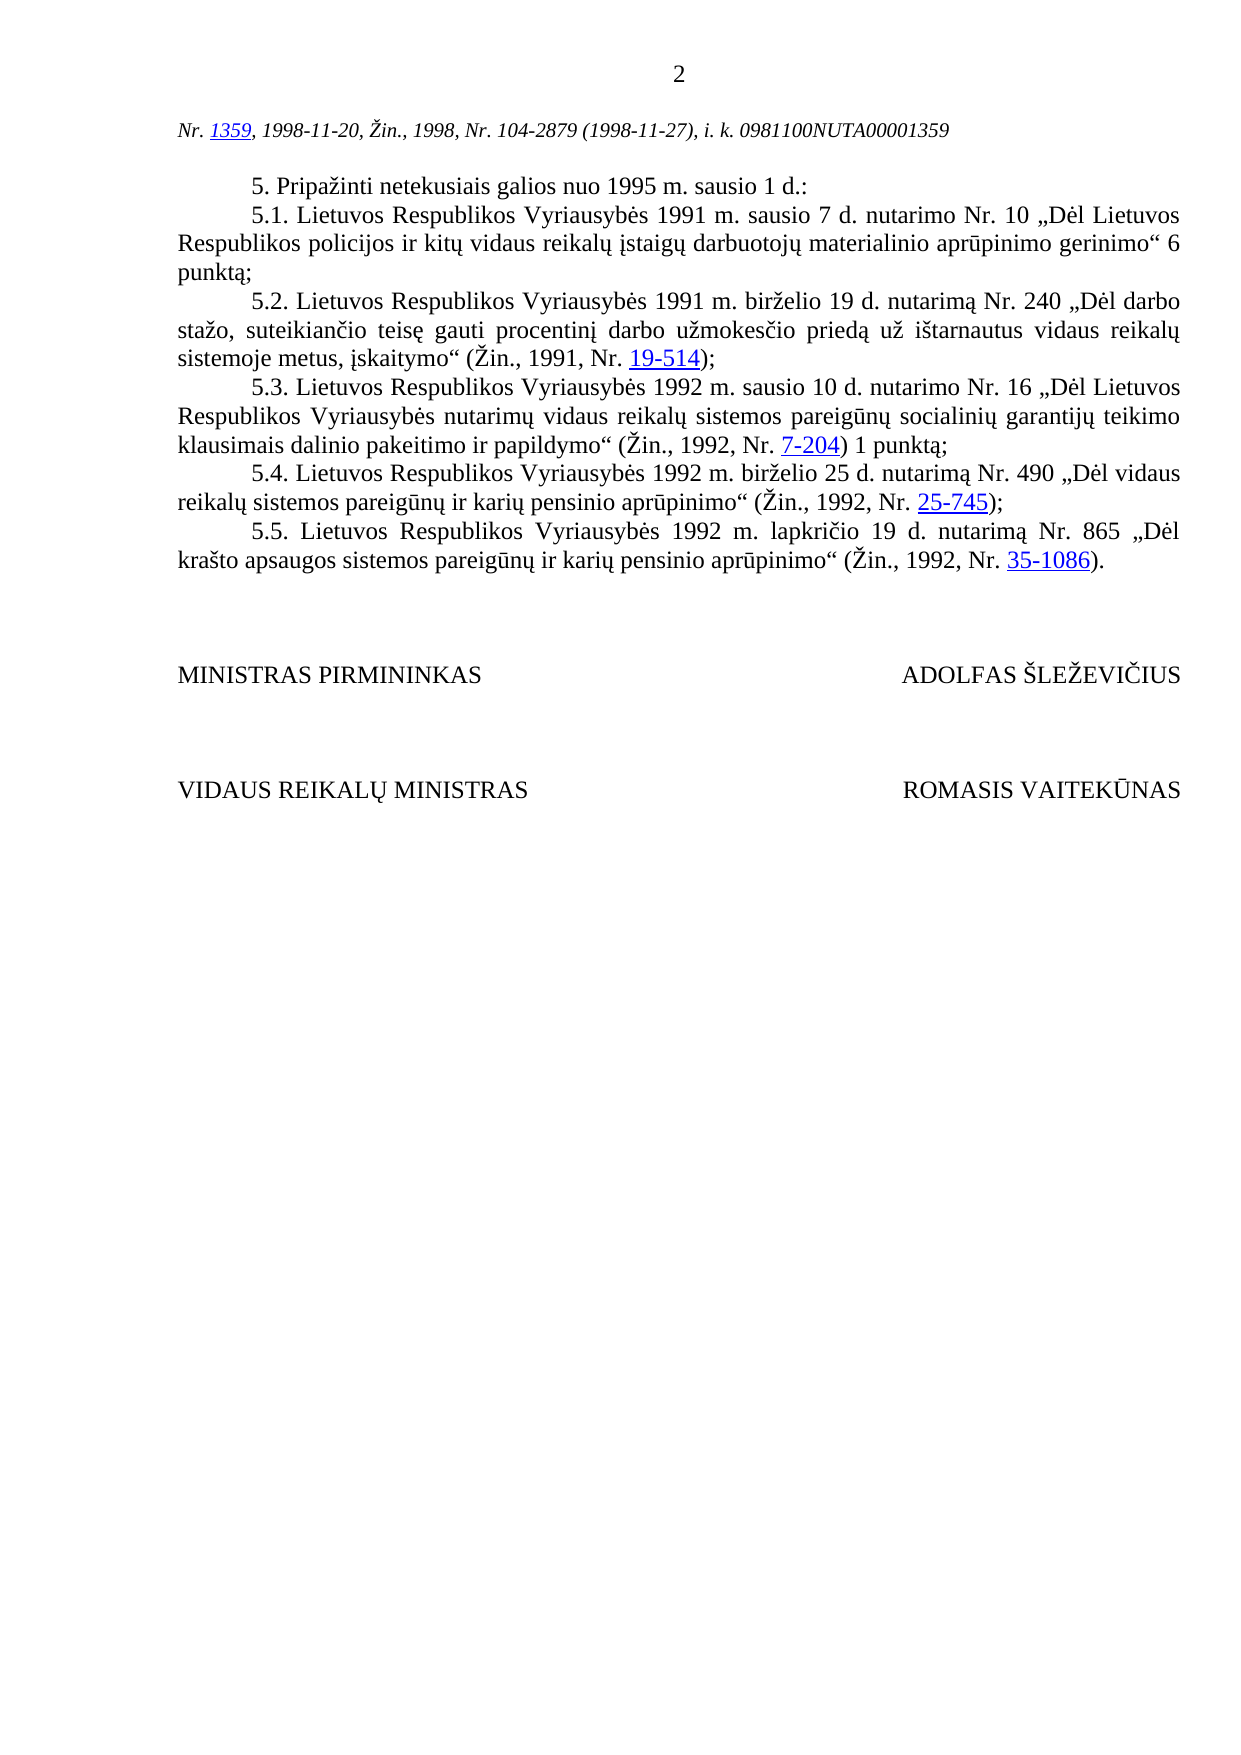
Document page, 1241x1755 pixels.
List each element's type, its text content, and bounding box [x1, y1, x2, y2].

text 5.3. Lietuvos Respublikos Vyriausybės 1992 m. sausio 10 d. nutarimo Nr. 16 „Dėl Lietuvos Respublikos Vyriausybės nutarimų vidaus reikalų sistemos pareigūnų socialinių garantijų teikimo klausimais dalinio pakeitimo ir papildymo“ (Žin., 1992, Nr. 7-204) 1 punktą; [177, 372, 1181, 458]
text 5.4. Lietuvos Respublikos Vyriausybės 1992 m. birželio 25 d. nutarimą Nr. 490 „Dėl vidaus reikalų sistemos pareigūnų ir karių pensinio aprūpinimo“ (Žin., 1992, Nr. 25-745); [177, 458, 1181, 516]
text MINISTRAS PIRMININKAS ADOLFAS ŠLEŽEVIČIUS [177, 660, 1181, 688]
text Nr. 1359, 1998-11-20, Žin., 1998, Nr. 104-2879 (1998-11-27), i. k. 0981100NUTA00001359 [177, 118, 1181, 142]
text VIDAUS REIKALŲ MINISTRAS ROMASIS VAITEKŪNAS [177, 775, 1181, 803]
text 5.5. Lietuvos Respublikos Vyriausybės 1992 m. lapkričio 19 d. nutarimą Nr. 865 „Dėl krašto apsaugos sistemos pareigūnų ir karių pensinio aprūpinimo“ (Žin., 1992, Nr. 35-1086). [177, 516, 1181, 573]
text 5.1. Lietuvos Respublikos Vyriausybės 1991 m. sausio 7 d. nutarimo Nr. 10 „Dėl Lietuvos Respublikos policijos ir kitų vidaus reikalų įstaigų darbuotojų materialinio aprūpinimo gerinimo“ 6 punktą; [177, 200, 1181, 286]
text 5.2. Lietuvos Respublikos Vyriausybės 1991 m. birželio 19 d. nutarimą Nr. 240 „Dėl darbo stažo, suteikiančio teisę gauti procentinį darbo užmokesčio priedą už ištarnautus vidaus reikalų sistemoje metus, įskaitymo“ (Žin., 1991, Nr. 19-514); [177, 286, 1181, 372]
text 5. Pripažinti netekusiais galios nuo 1995 m. sausio 1 d.: [177, 171, 1181, 200]
